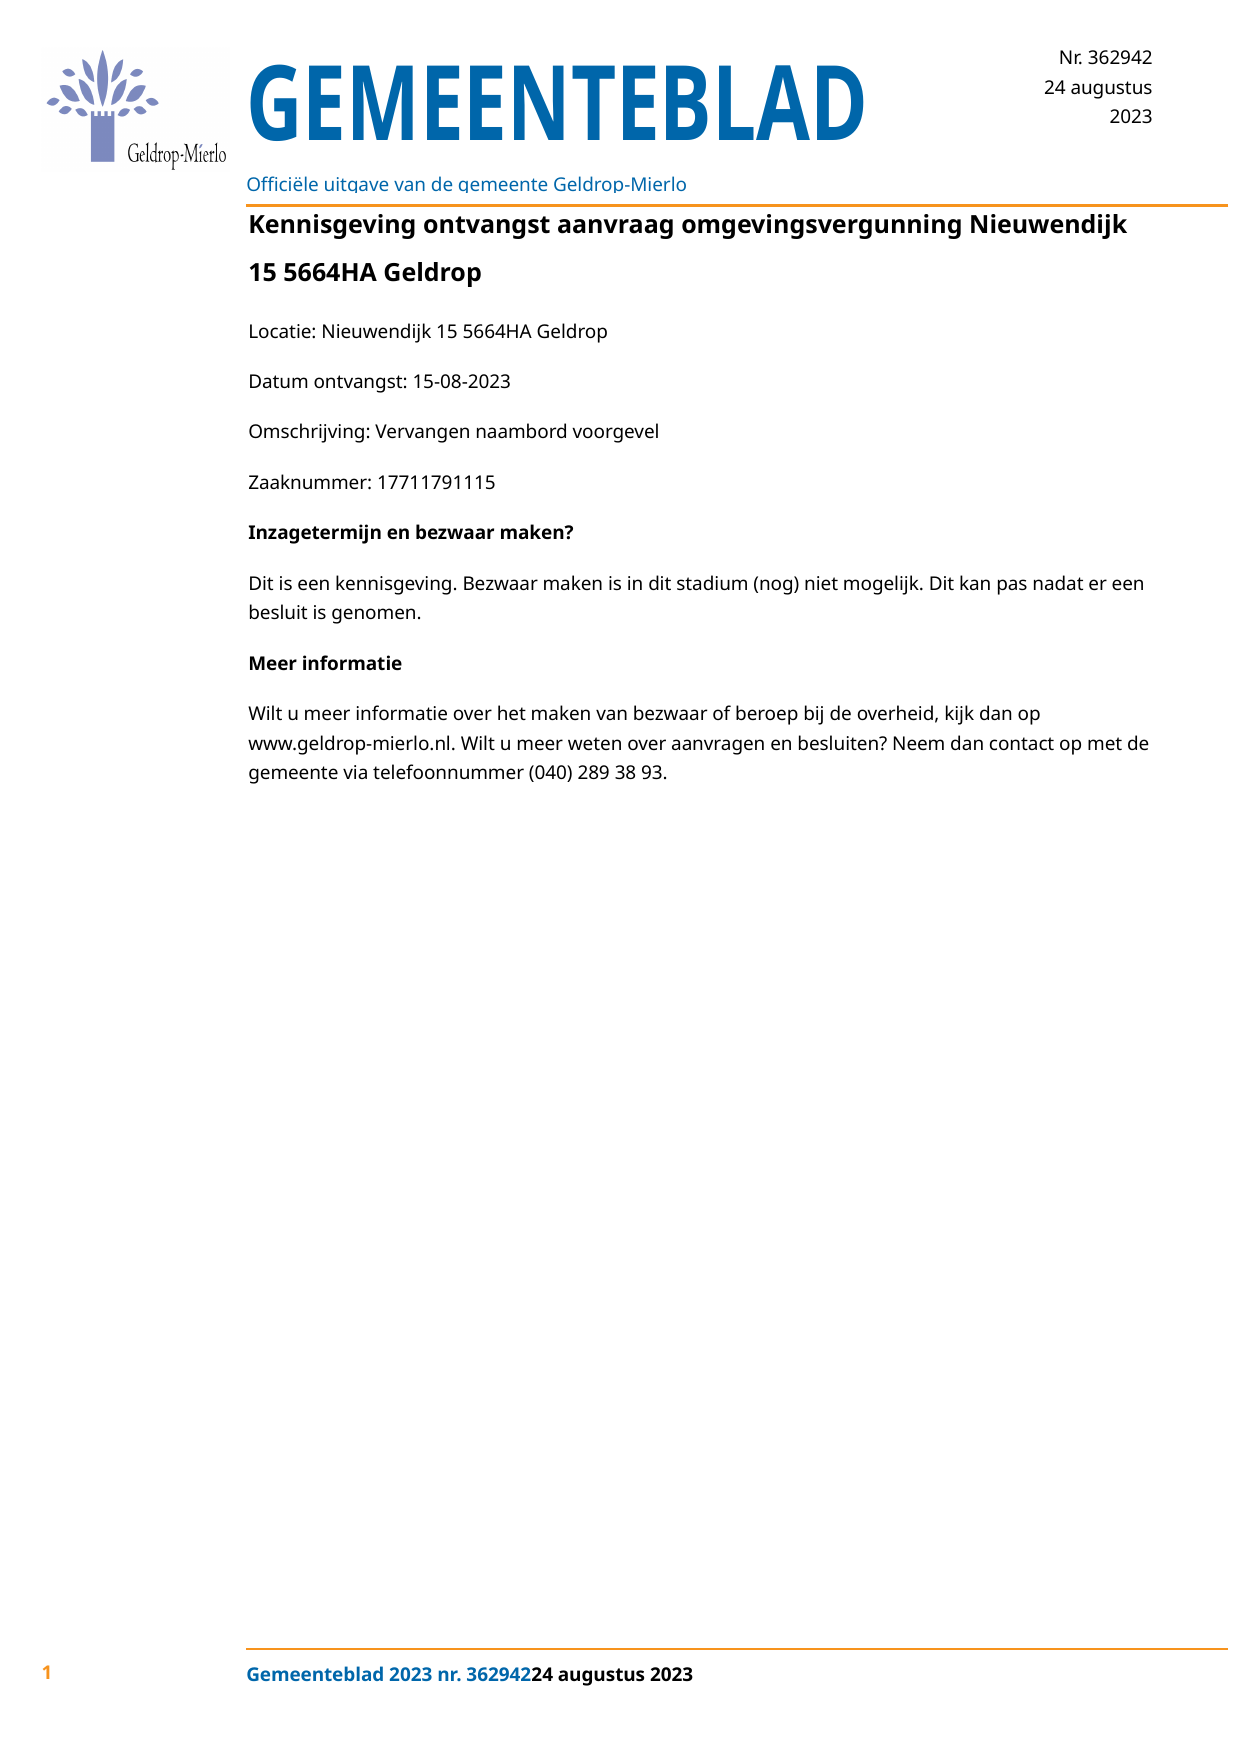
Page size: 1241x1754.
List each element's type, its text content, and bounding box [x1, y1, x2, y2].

picture [41, 47, 231, 172]
text Omschrijving: Vervangen naambord voorgevel [248, 419, 1152, 444]
text Datum ontvangst: 15-08-2023 [248, 368, 1152, 394]
text Locatie: Nieuwendijk 15 5664HA Geldrop [248, 318, 1152, 344]
text Inzagetermijn en bezwaar maken? [248, 519, 1152, 545]
text Meer informatie [248, 650, 1152, 676]
text Dit is een kennisgeving. Bezwaar maken is in dit stadium (nog) niet mogelijk. Dit kan pas nadat er een besluit is genomen. [248, 570, 1152, 625]
text Kennisgeving ontvangst aanvraag omgevingsvergunning Nieuwendijk 15 5664HA Geldrop [248, 207, 1152, 288]
text Wilt u meer informatie over het maken van bezwaar of beroep bij de overheid, kijk dan op www.geldrop-mierlo.nl. Wilt u meer weten over aanvragen en besluiten? Neem dan contact op met de gemeente via telefoonnummer (040) 289 38 93. [248, 700, 1152, 785]
text Zaaknummer: 17711791115 [248, 469, 1152, 495]
